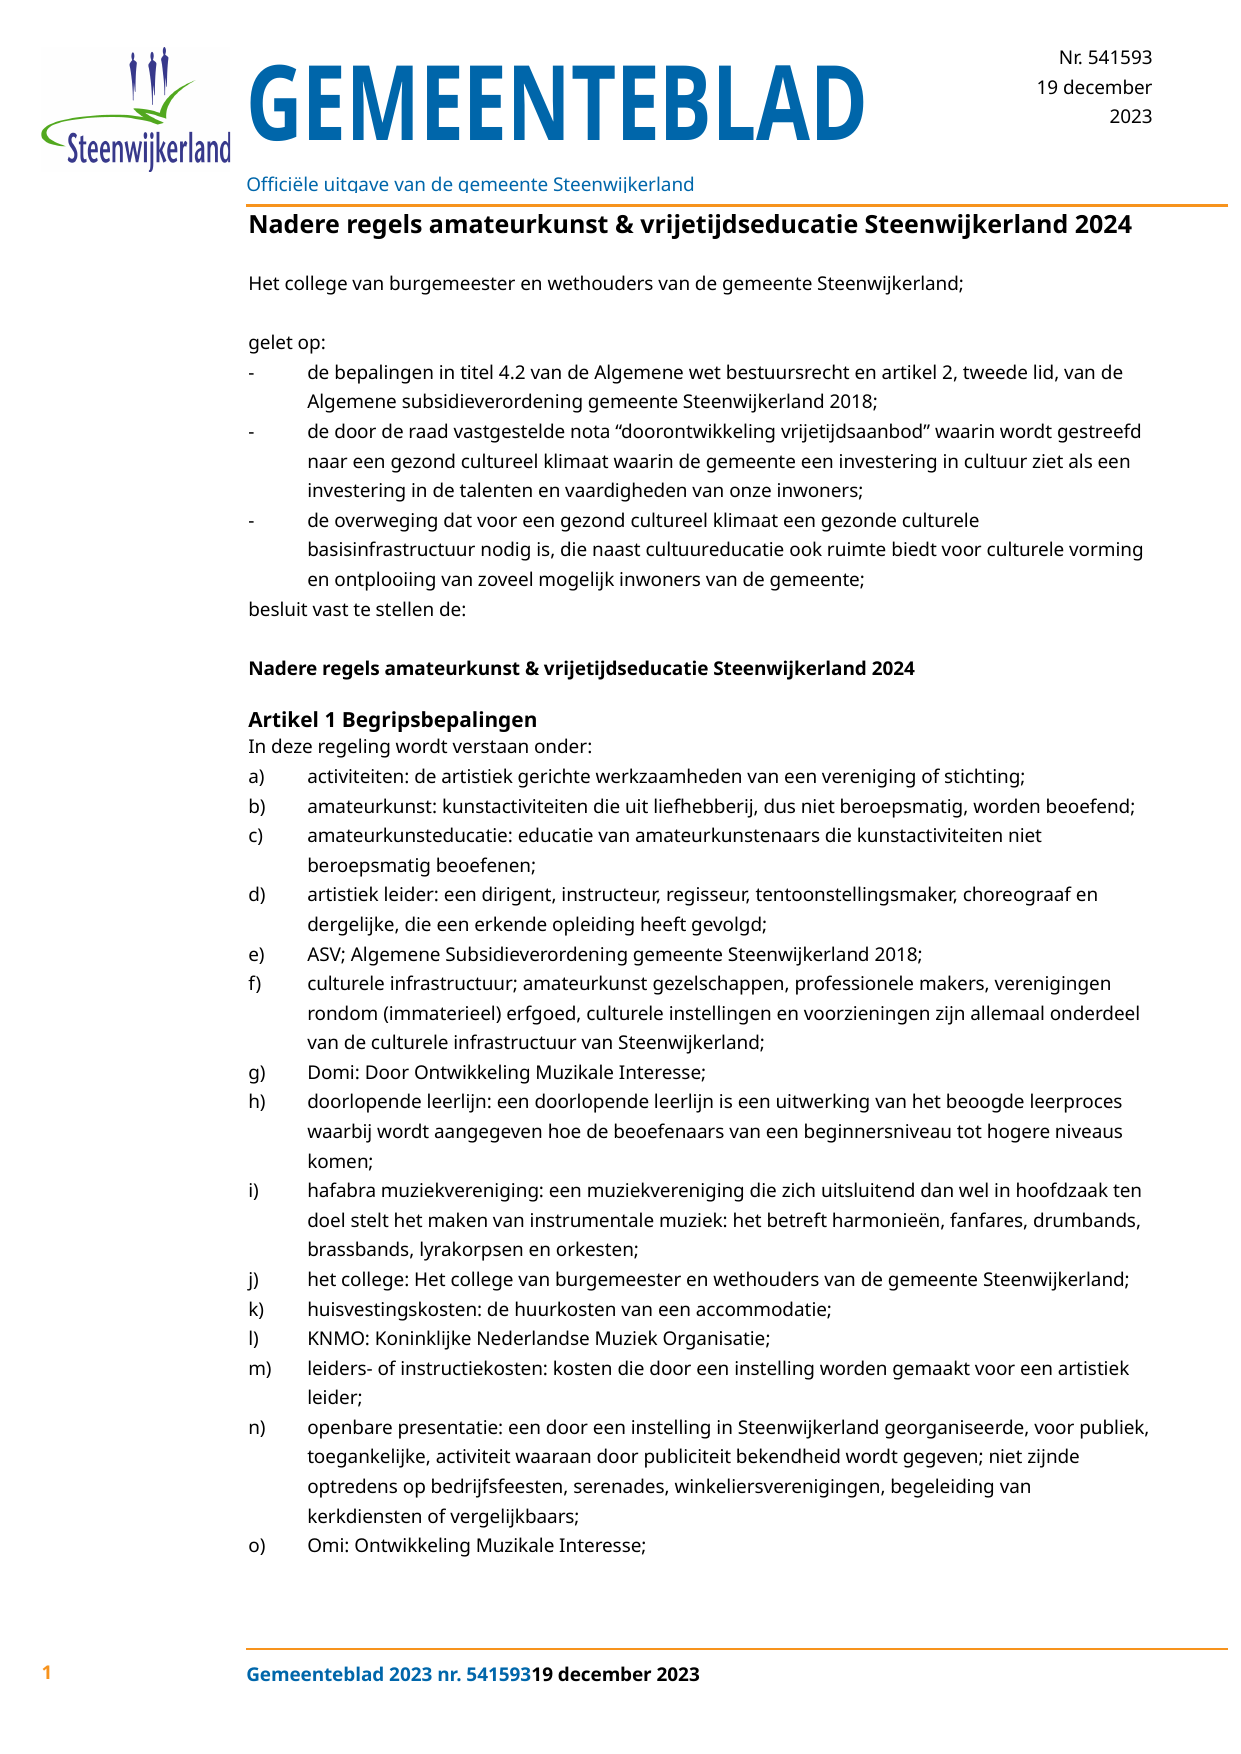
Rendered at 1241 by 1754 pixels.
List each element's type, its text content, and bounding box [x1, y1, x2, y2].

list de overweging dat voor een gezond cultureel klimaat een gezonde culturele basisinfrastructuur nodig is, die naast cultuureducatie ook ruimte biedt voor culturele vorming en ontplooiing van zoveel mogelijk inwoners van de gemeente; [248, 507, 1152, 592]
text In deze regeling wordt verstaan onder: [248, 734, 1152, 759]
list openbare presentatie: een door een instelling in Steenwijkerland georganiseerde, voor publiek, toegankelijke, activiteit waaraan door publiciteit bekendheid wordt gegeven; niet zijnde optredens op bedrijfsfeesten, serenades, winkeliersverenigingen, begeleiding van kerkdiensten of vergelijkbaars; [248, 1414, 1152, 1529]
list KNMO: Koninklijke Nederlandse Muziek Organisatie; [248, 1325, 1152, 1351]
picture [41, 47, 231, 172]
list amateurkunsteducatie: educatie van amateurkunstenaars die kunstactiviteiten niet beroepsmatig beoefenen; [248, 822, 1152, 878]
text besluit vast te stellen de: [248, 596, 1152, 621]
list activiteiten: de artistiek gerichte werkzaamheden van een vereniging of stichting; [248, 763, 1152, 789]
list Omi: Ontwikkeling Muzikale Interesse; [248, 1532, 1152, 1558]
list ASV; Algemene Subsidieverordening gemeente Steenwijkerland 2018; [248, 941, 1152, 967]
list doorlopende leerlijn: een doorlopende leerlijn is een uitwerking van het beoogde leerproces waarbij wordt aangegeven hoe de beoefenaars van een beginnersniveau tot hogere niveaus komen; [248, 1089, 1152, 1174]
text Het college van burgemeester en wethouders van de gemeente Steenwijkerland; [248, 270, 1152, 296]
list de door de raad vastgestelde nota “doorontwikkeling vrijetijdsaanbod” waarin wordt gestreefd naar een gezond cultureel klimaat waarin de gemeente een investering in cultuur ziet als een investering in de talenten en vaardigheden van onze inwoners; [248, 418, 1152, 503]
list hafabra muziekvereniging: een muziekvereniging die zich uitsluitend dan wel in hoofdzaak ten doel stelt het maken van instrumentale muziek: het betreft harmonieën, fanfares, drumbands, brassbands, lyrakorpsen en orkesten; [248, 1177, 1152, 1262]
list artistiek leider: een dirigent, instructeur, regisseur, tentoonstellingsmaker, choreograaf en dergelijke, die een erkende opleiding heeft gevolgd; [248, 882, 1152, 937]
list leiders- of instructiekosten: kosten die door een instelling worden gemaakt voor een artistiek leider; [248, 1355, 1152, 1410]
list de bepalingen in titel 4.2 van de Algemene wet bestuursrecht en artikel 2, tweede lid, van de Algemene subsidieverordening gemeente Steenwijkerland 2018; [248, 359, 1152, 414]
list Domi: Door Ontwikkeling Muzikale Interesse; [248, 1059, 1152, 1085]
list amateurkunst: kunstactiviteiten die uit liefhebberij, dus niet beroepsmatig, worden beoefend; [248, 793, 1152, 819]
list huisvestingskosten: de huurkosten van een accommodatie; [248, 1296, 1152, 1322]
text Artikel 1 Begripsbepalingen [248, 705, 1152, 734]
list culturele infrastructuur; amateurkunst gezelschappen, professionele makers, verenigingen rondom (immaterieel) erfgoed, culturele instellingen en voorzieningen zijn allemaal onderdeel van de culturele infrastructuur van Steenwijkerland; [248, 970, 1152, 1055]
list het college: Het college van burgemeester en wethouders van de gemeente Steenwijkerland; [248, 1266, 1152, 1292]
text Nadere regels amateurkunst & vrijetijdseducatie Steenwijkerland 2024 [248, 207, 1152, 241]
text gelet op: [248, 329, 1152, 355]
text Nadere regels amateurkunst & vrijetijdseducatie Steenwijkerland 2024 [248, 655, 1152, 681]
